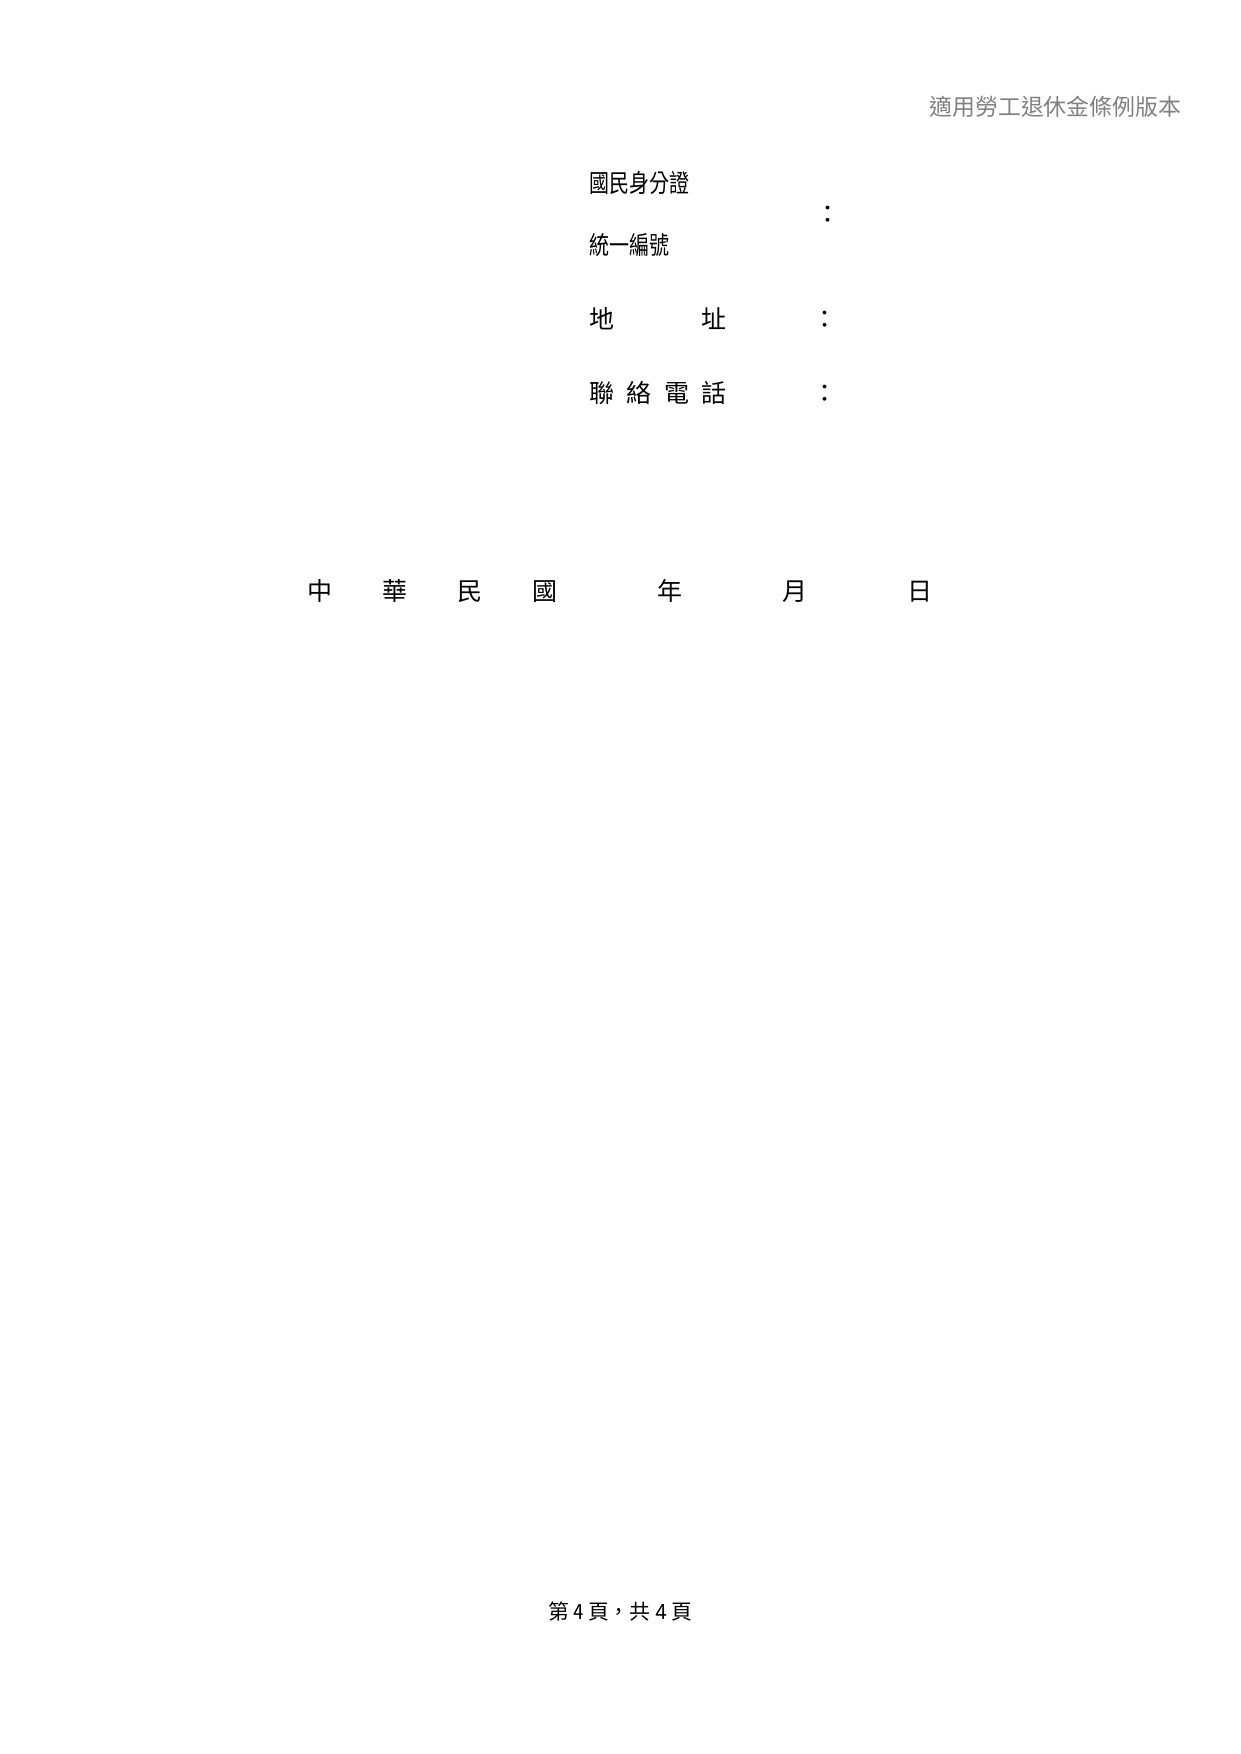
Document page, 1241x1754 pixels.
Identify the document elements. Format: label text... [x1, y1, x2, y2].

table_cell [841, 350, 1183, 423]
text 中 華 民 國 年 月 日 [59, 548, 1181, 611]
table_cell ： [814, 276, 841, 349]
table_cell [841, 276, 1183, 349]
table_cell 地 址 [578, 276, 814, 349]
table_cell 國民身分證 統一編號 [578, 140, 814, 276]
table_cell ： [814, 140, 841, 276]
table_cell 聯 絡 電 話 [578, 350, 814, 423]
table_cell ： [814, 350, 841, 423]
table_cell [841, 140, 1183, 276]
